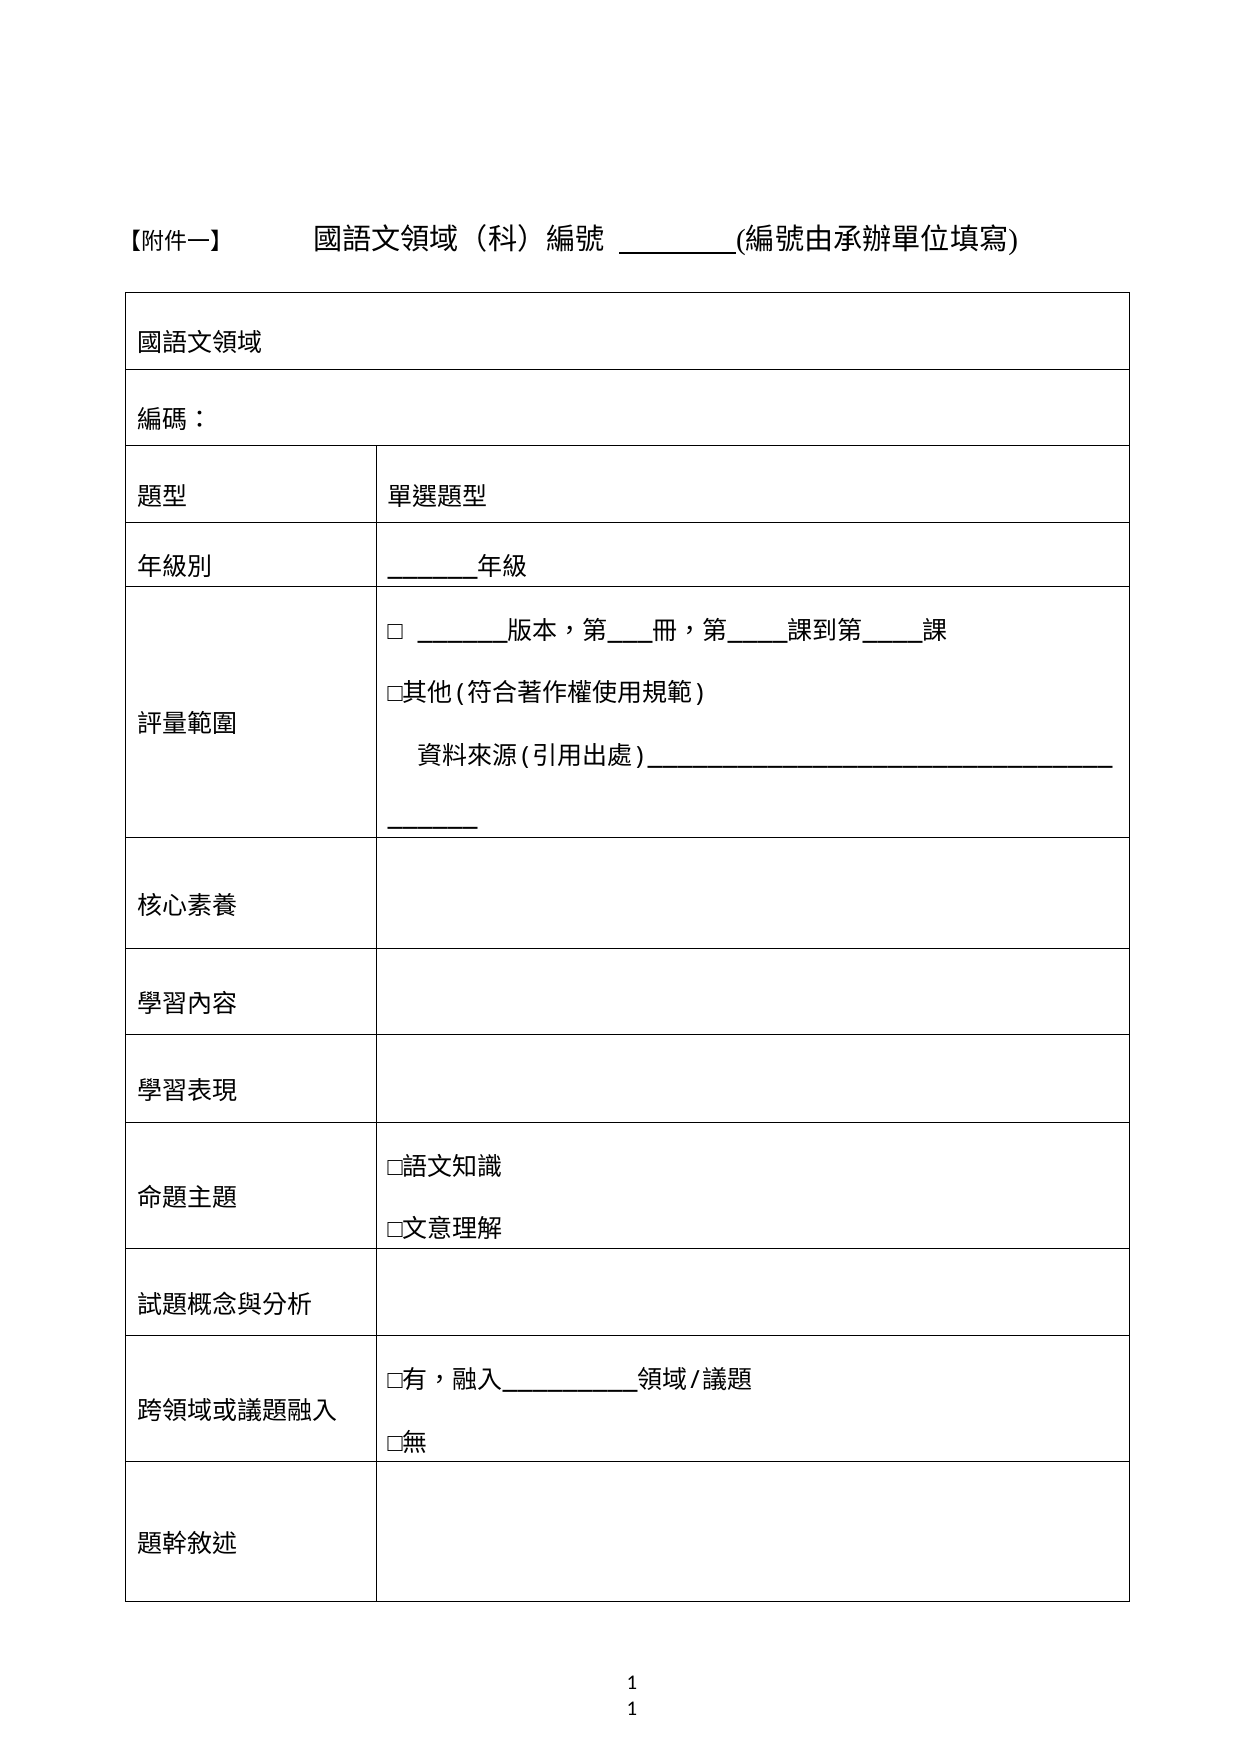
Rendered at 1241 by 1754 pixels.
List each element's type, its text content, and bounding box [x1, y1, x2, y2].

table_cell 學習內容 [126, 949, 376, 1034]
table_cell 題幹敘述 [126, 1462, 376, 1601]
table_cell [377, 1249, 1129, 1335]
table_cell [377, 838, 1129, 948]
table_cell 單選題型 [377, 446, 1129, 522]
table_cell 核心素養 [126, 838, 376, 948]
table_cell □語文知識 □文意理解 [377, 1123, 1129, 1248]
text 【附件一】 國語文領域（科）編號 (編號由承辦單位填寫) [118, 216, 1137, 258]
table_cell 試題概念與分析 [126, 1249, 376, 1335]
table_cell [377, 1035, 1129, 1122]
table_cell 跨領域或議題融入 [126, 1336, 376, 1461]
table_cell 編碼： [126, 370, 1129, 445]
table_cell 年級別 [126, 523, 376, 586]
table_cell □有，融入_________領域/議題 □無 [377, 1336, 1129, 1461]
table_cell [377, 1462, 1129, 1601]
table_cell [377, 949, 1129, 1034]
table_cell 評量範圍 [126, 587, 376, 837]
table_cell 學習表現 [126, 1035, 376, 1122]
table_cell □ ______版本，第___冊，第____課到第____課 □其他(符合著作權使用規範) 資料來源(引用出處)_____________________________________ [377, 587, 1129, 837]
table_cell 題型 [126, 446, 376, 522]
table_cell ______年級 [377, 523, 1129, 586]
table_header 國語文領域 [126, 293, 1129, 368]
table_cell 命題主題 [126, 1123, 376, 1248]
